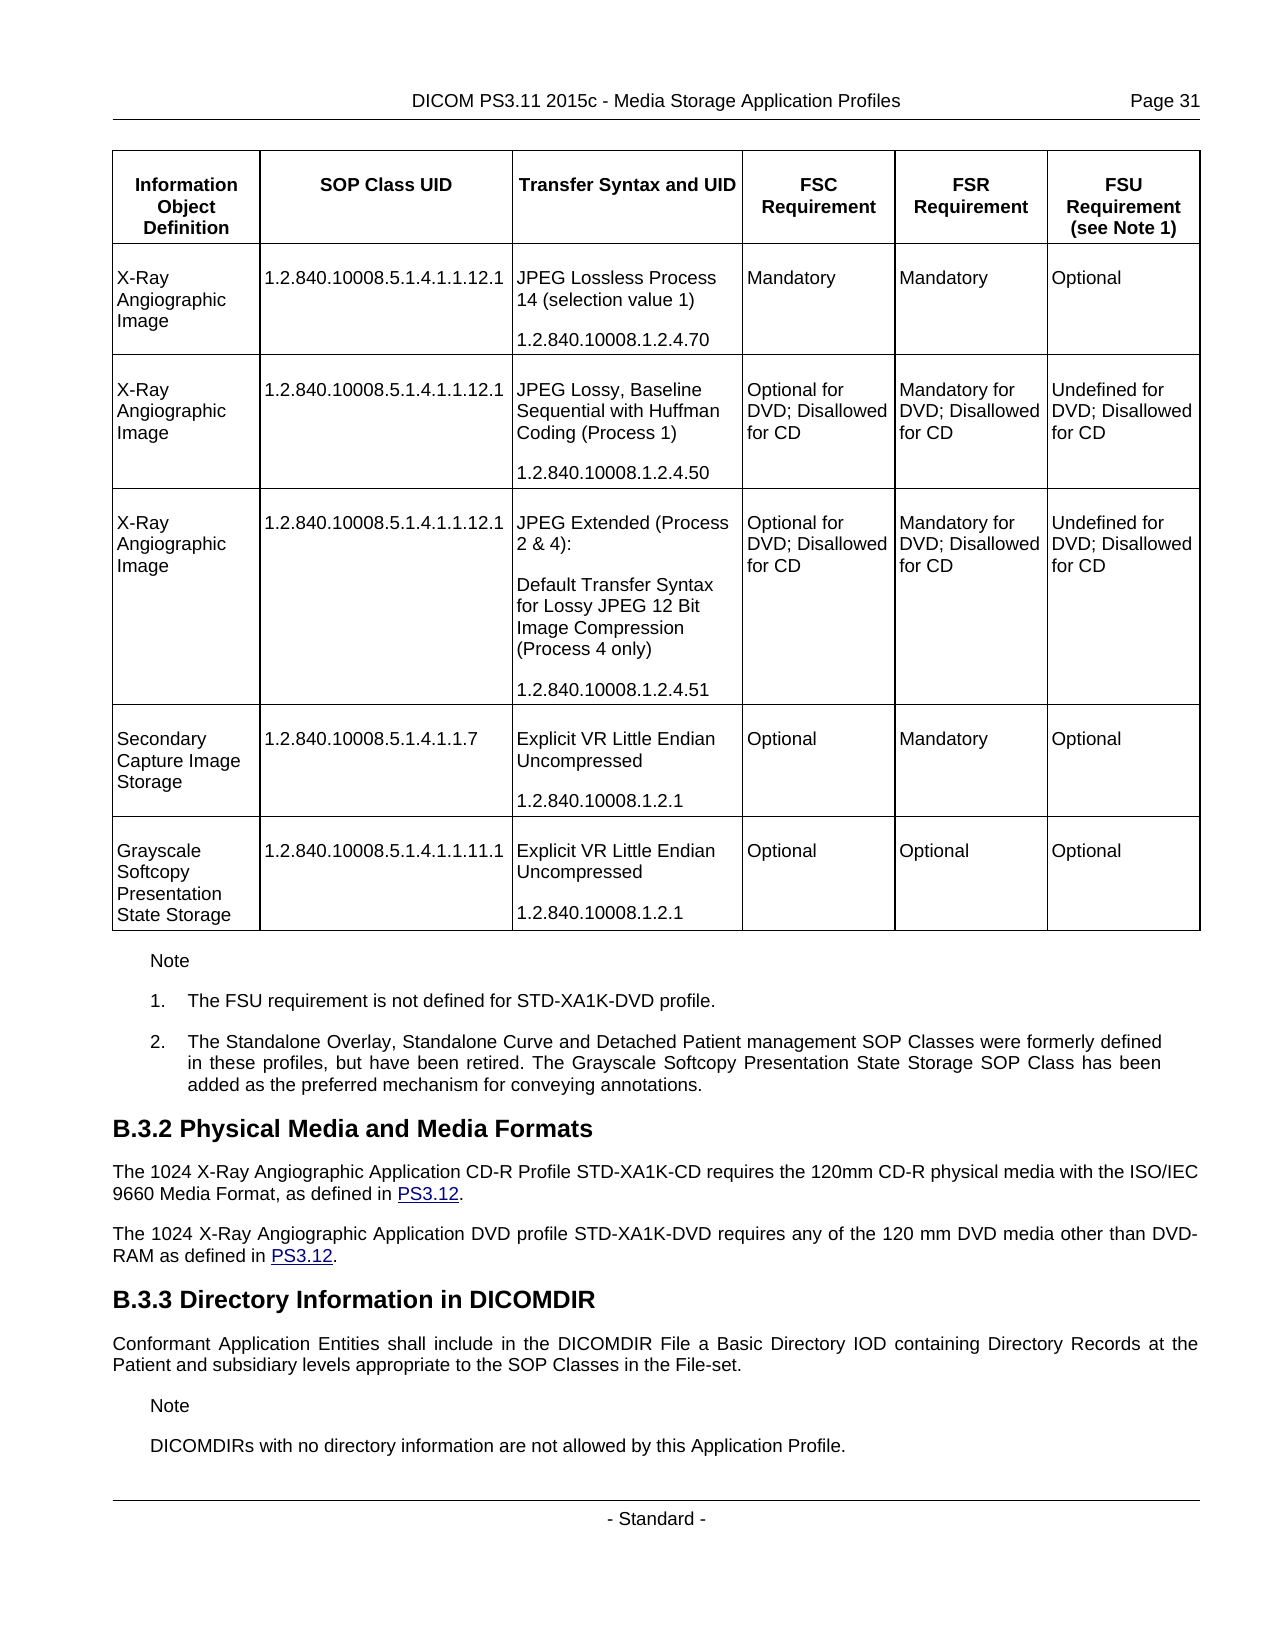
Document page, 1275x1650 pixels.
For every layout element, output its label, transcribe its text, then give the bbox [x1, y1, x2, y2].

list The Standalone Overlay, Standalone Curve and Detached Patient management SOP Classes were formerly defined in these profiles, but have been retired. The Grayscale Softcopy Presentation State Storage SOP Class has been added as the preferred mechanism for conveying annotations. [150, 1030, 1162, 1095]
table_cell Explicit VR Little Endian Uncompressed 1.2.840.10008.1.2.1 [513, 705, 742, 816]
table_header FSC Requirement [743, 151, 894, 243]
table_header SOP Class UID [261, 151, 512, 243]
table_cell Mandatory [896, 705, 1047, 816]
table_cell Optional for DVD; Disallowed for CD [743, 489, 894, 704]
table_cell JPEG Lossless Process 14 (selection value 1) 1.2.840.10008.1.2.4.70 [513, 244, 742, 354]
table_cell Secondary Capture Image Storage [113, 705, 259, 816]
table_cell Optional [1048, 244, 1199, 354]
text Note [150, 1394, 1162, 1416]
table_cell 1.2.840.10008.5.1.4.1.1.12.1 [261, 355, 512, 487]
table_header Transfer Syntax and UID [513, 151, 742, 243]
table_cell Mandatory for DVD; Disallowed for CD [896, 489, 1047, 704]
table_header FSU Requirement (see Note 1) [1048, 151, 1199, 243]
table_cell X-Ray Angiographic Image [113, 355, 259, 487]
table_header FSR Requirement [896, 151, 1047, 243]
table_cell Optional [896, 817, 1047, 930]
table_cell Undefined for DVD; Disallowed for CD [1048, 355, 1199, 487]
table_cell Mandatory [896, 244, 1047, 354]
text B.3.3 Directory Information in DICOMDIR [112, 1285, 1200, 1314]
table_cell Mandatory for DVD; Disallowed for CD [896, 355, 1047, 487]
table_cell Optional [743, 705, 894, 816]
table_cell 1.2.840.10008.5.1.4.1.1.12.1 [261, 244, 512, 354]
text The 1024 X-Ray Angiographic Application CD-R Profile STD-XA1K-CD requires the 120mm CD-R physical media with the ISO/IEC 9660 Media Format, as defined in PS3.12. [112, 1161, 1200, 1204]
table_cell Mandatory [743, 244, 894, 354]
text DICOMDIRs with no directory information are not allowed by this Application Profile. [150, 1435, 1162, 1456]
table_cell JPEG Lossy, Baseline Sequential with Huffman Coding (Process 1) 1.2.840.10008.1.2.4.50 [513, 355, 742, 487]
table_cell X-Ray Angiographic Image [113, 489, 259, 704]
table_cell Explicit VR Little Endian Uncompressed 1.2.840.10008.1.2.1 [513, 817, 742, 930]
table_cell JPEG Extended (Process 2 & 4): Default Transfer Syntax for Lossy JPEG 12 Bit Image Compression (Process 4 only) 1.2.840.10008.1.2.4.51 [513, 489, 742, 704]
table_cell X-Ray Angiographic Image [113, 244, 259, 354]
table_header Information Object Definition [113, 151, 259, 243]
text Conformant Application Entities shall include in the DICOMDIR File a Basic Directory IOD containing Directory Records at the Patient and subsidiary levels appropriate to the SOP Classes in the File-set. [112, 1333, 1200, 1376]
text Note [150, 950, 1162, 971]
table_cell Optional [1048, 705, 1199, 816]
table_cell 1.2.840.10008.5.1.4.1.1.12.1 [261, 489, 512, 704]
table_cell Optional [1048, 817, 1199, 930]
table_cell Undefined for DVD; Disallowed for CD [1048, 489, 1199, 704]
text The 1024 X-Ray Angiographic Application DVD profile STD-XA1K-DVD requires any of the 120 mm DVD media other than DVD-RAM as defined in PS3.12. [112, 1223, 1200, 1266]
table_cell Optional for DVD; Disallowed for CD [743, 355, 894, 487]
list The FSU requirement is not defined for STD-XA1K-DVD profile. [150, 990, 1162, 1012]
table_cell 1.2.840.10008.5.1.4.1.1.11.1 [261, 817, 512, 930]
table_cell 1.2.840.10008.5.1.4.1.1.7 [261, 705, 512, 816]
table_cell Optional [743, 817, 894, 930]
table_cell Grayscale Softcopy Presentation State Storage [113, 817, 259, 930]
text B.3.2 Physical Media and Media Formats [112, 1114, 1200, 1143]
